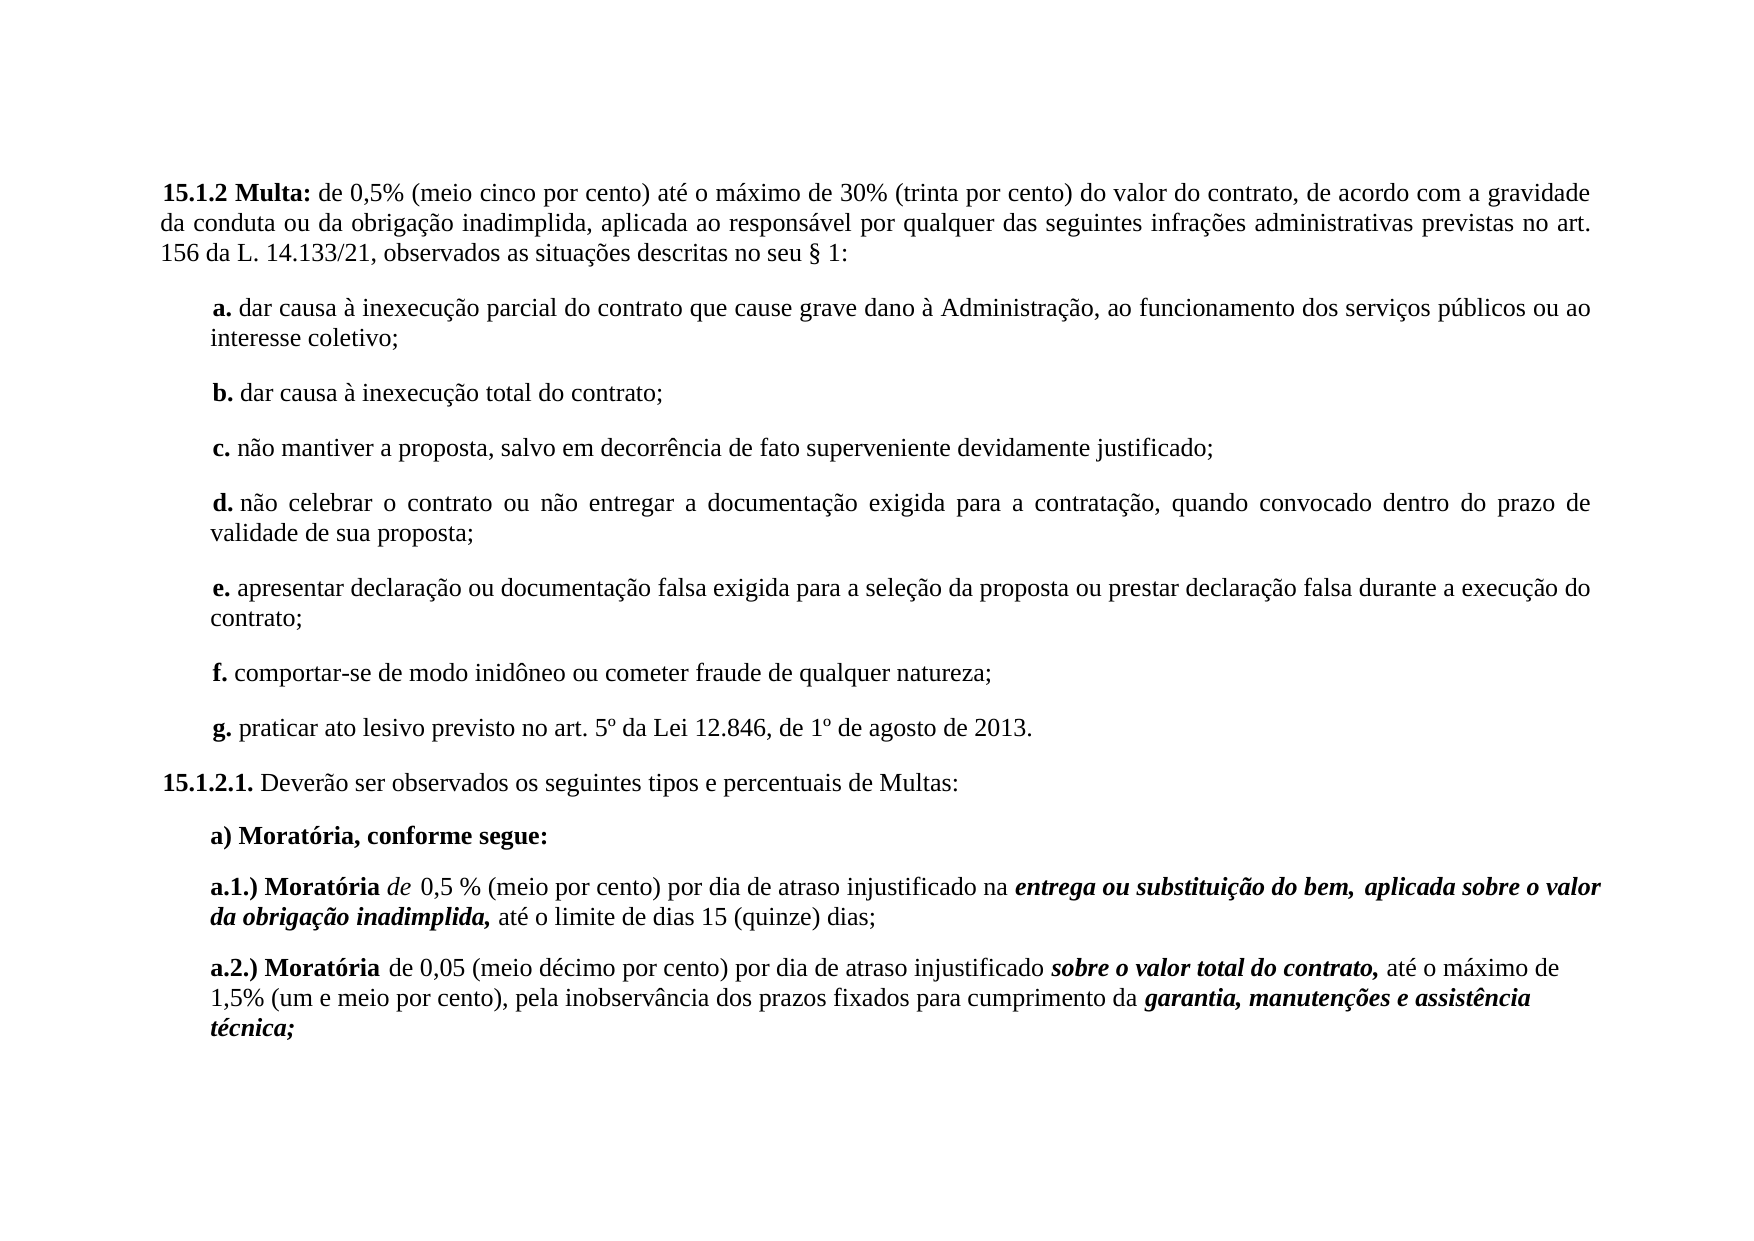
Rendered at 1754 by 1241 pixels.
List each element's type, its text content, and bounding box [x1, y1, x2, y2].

text g. praticar ato lesivo previsto no art. 5º da Lei 12.846, de 1º de agosto de 2013. [210, 712, 1594, 742]
text a) Moratória, conforme segue: [210, 820, 1606, 850]
text e. apresentar declaração ou documentação falsa exigida para a seleção da proposta ou prestar declaração falsa durante a execução do contrato; [210, 572, 1594, 632]
text a.1.) Moratória de 0,5 % (meio por cento) por dia de atraso injustificado na entrega ou substituição do bem, aplicada sobre o valor da obrigação inadimplida, até o limite de dias 15 (quinze) dias; [210, 871, 1606, 931]
text 15.1.2.1. Deverão ser observados os seguintes tipos e percentuais de Multas: [160, 767, 1594, 797]
text a.2.) Moratória de 0,05 (meio décimo por cento) por dia de atraso injustificado sobre o valor total do contrato, até o máximo de 1,5% (um e meio por cento), pela inobservância dos prazos fixados para cumprimento da garantia, manutenções e assistência técnica; [210, 952, 1606, 1042]
text 15.1.2 Multa: de 0,5% (meio cinco por cento) até o máximo de 30% (trinta por cento) do valor do contrato, de acordo com a gravidade da conduta ou da obrigação inadimplida, aplicada ao responsável por qualquer das seguintes infrações administrativas previstas no art. 156 da L. 14.133/21, observados as situações descritas no seu § 1: [160, 177, 1594, 267]
text d. não celebrar o contrato ou não entregar a documentação exigida para a contratação, quando convocado dentro do prazo de validade de sua proposta; [210, 487, 1594, 547]
text a. dar causa à inexecução parcial do contrato que cause grave dano à Administração, ao funcionamento dos serviços públicos ou ao interesse coletivo; [210, 292, 1594, 352]
text b. dar causa à inexecução total do contrato; [210, 377, 1594, 407]
text c. não mantiver a proposta, salvo em decorrência de fato superveniente devidamente justificado; [210, 432, 1594, 462]
text f. comportar-se de modo inidôneo ou cometer fraude de qualquer natureza; [210, 657, 1594, 687]
